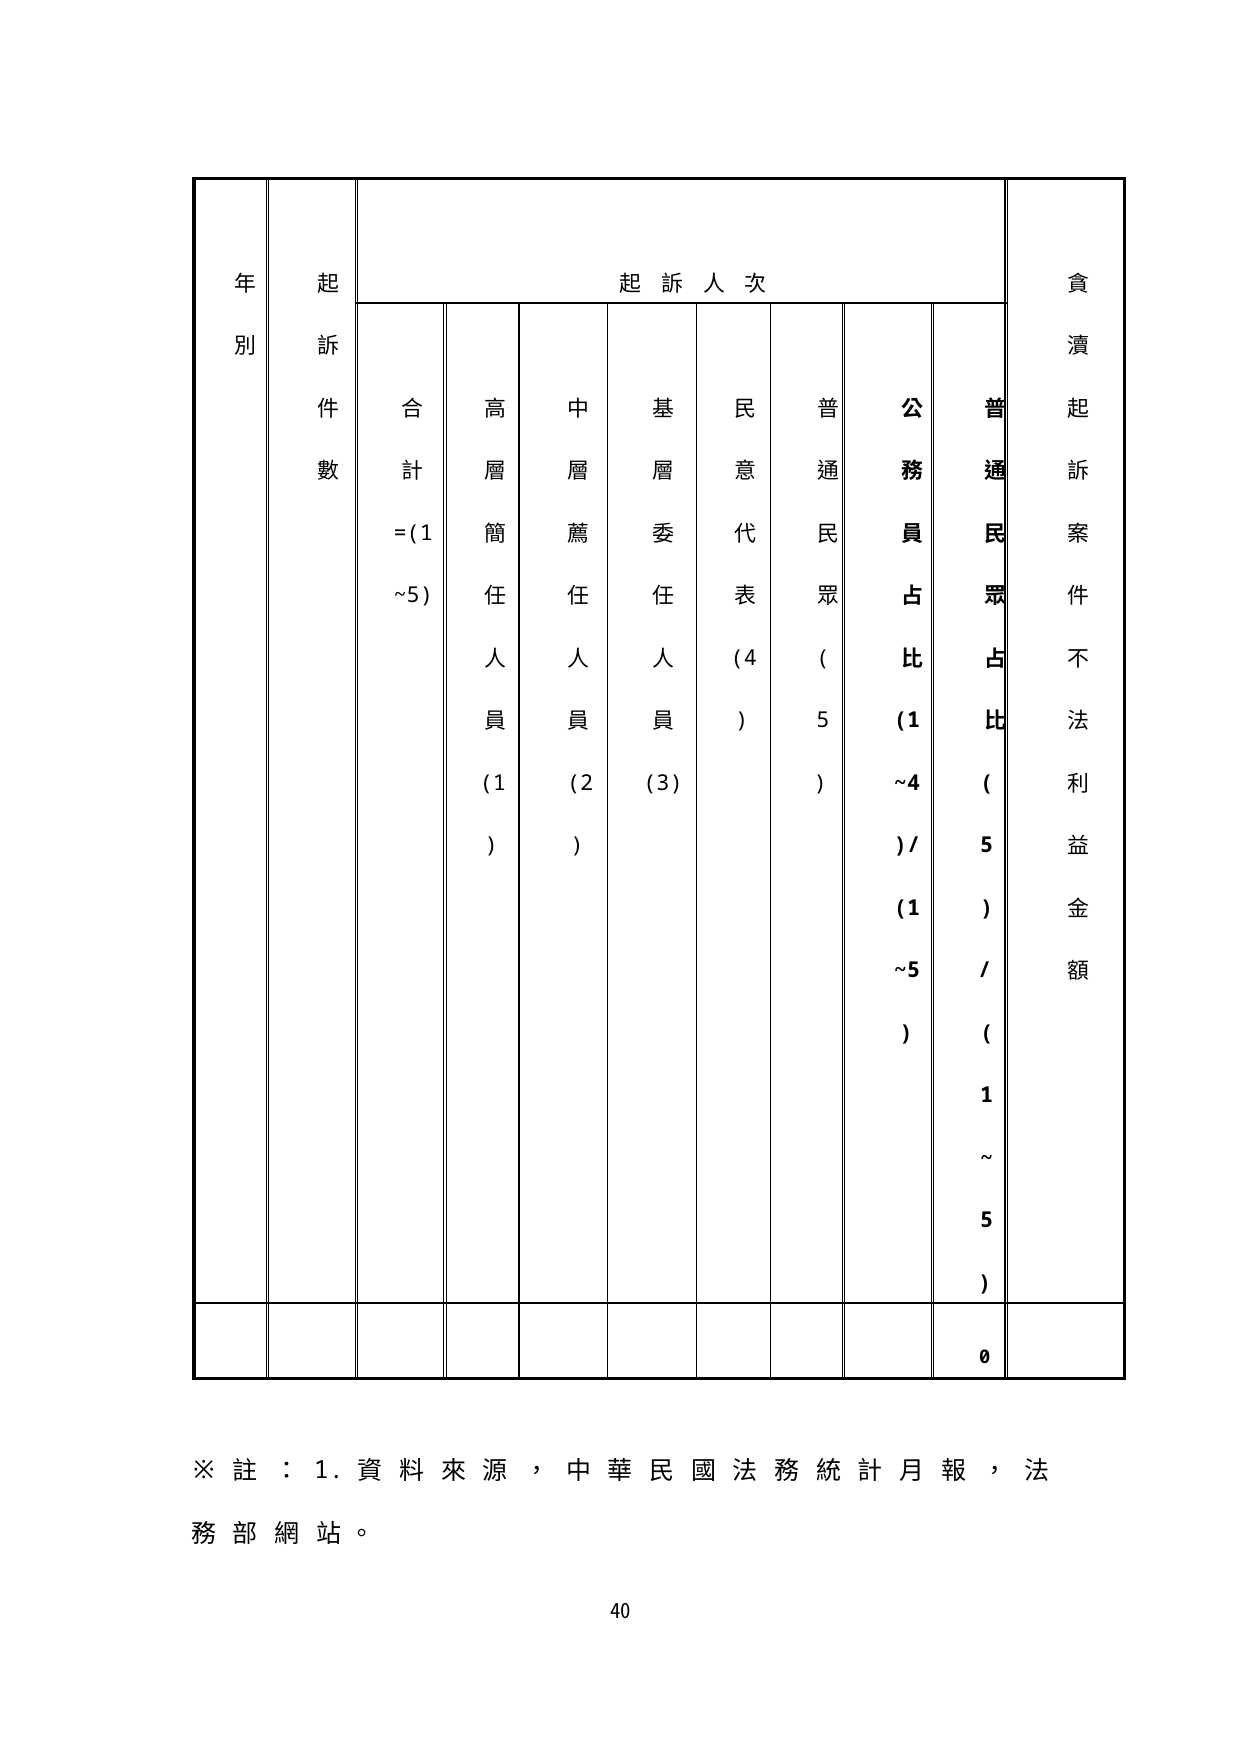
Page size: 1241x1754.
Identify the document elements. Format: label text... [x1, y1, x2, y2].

table_cell 合計 =(1~5) [358, 304, 443, 1302]
table_header 起訴人次 [358, 180, 1004, 302]
table_cell [608, 1304, 696, 1377]
table_cell [845, 1304, 931, 1377]
text ※註：1.資料來源，中華民國法務統計月報，法務部網站。 [183, 1427, 1058, 1552]
table_cell [1008, 1304, 1123, 1377]
table_cell 公務員占比(1~4)/(1~5) [845, 304, 931, 1302]
table_header 貪瀆起訴案件不法利益金額 [1008, 180, 1123, 1302]
table_cell [697, 1304, 770, 1377]
table_cell [358, 1304, 443, 1377]
table_cell 普通民眾(5) [771, 304, 842, 1302]
table_cell [269, 1304, 355, 1377]
table_cell 0 [934, 1304, 1004, 1377]
table_cell 民意代表(4) [697, 304, 770, 1302]
table_cell [771, 1304, 842, 1377]
table_cell [196, 1304, 266, 1377]
table_cell [520, 1304, 607, 1377]
table_cell 中層薦任人員(2) [520, 304, 607, 1302]
table_cell 基層委任人員(3) [608, 304, 696, 1302]
table_header 年別 [196, 180, 266, 1302]
table_cell 高層簡任人員(1) [447, 304, 518, 1302]
table_header 起訴件數 [269, 180, 355, 1302]
table_cell [447, 1304, 518, 1377]
table_cell 普通民眾占比(5)/ (1~5) [934, 304, 1004, 1302]
